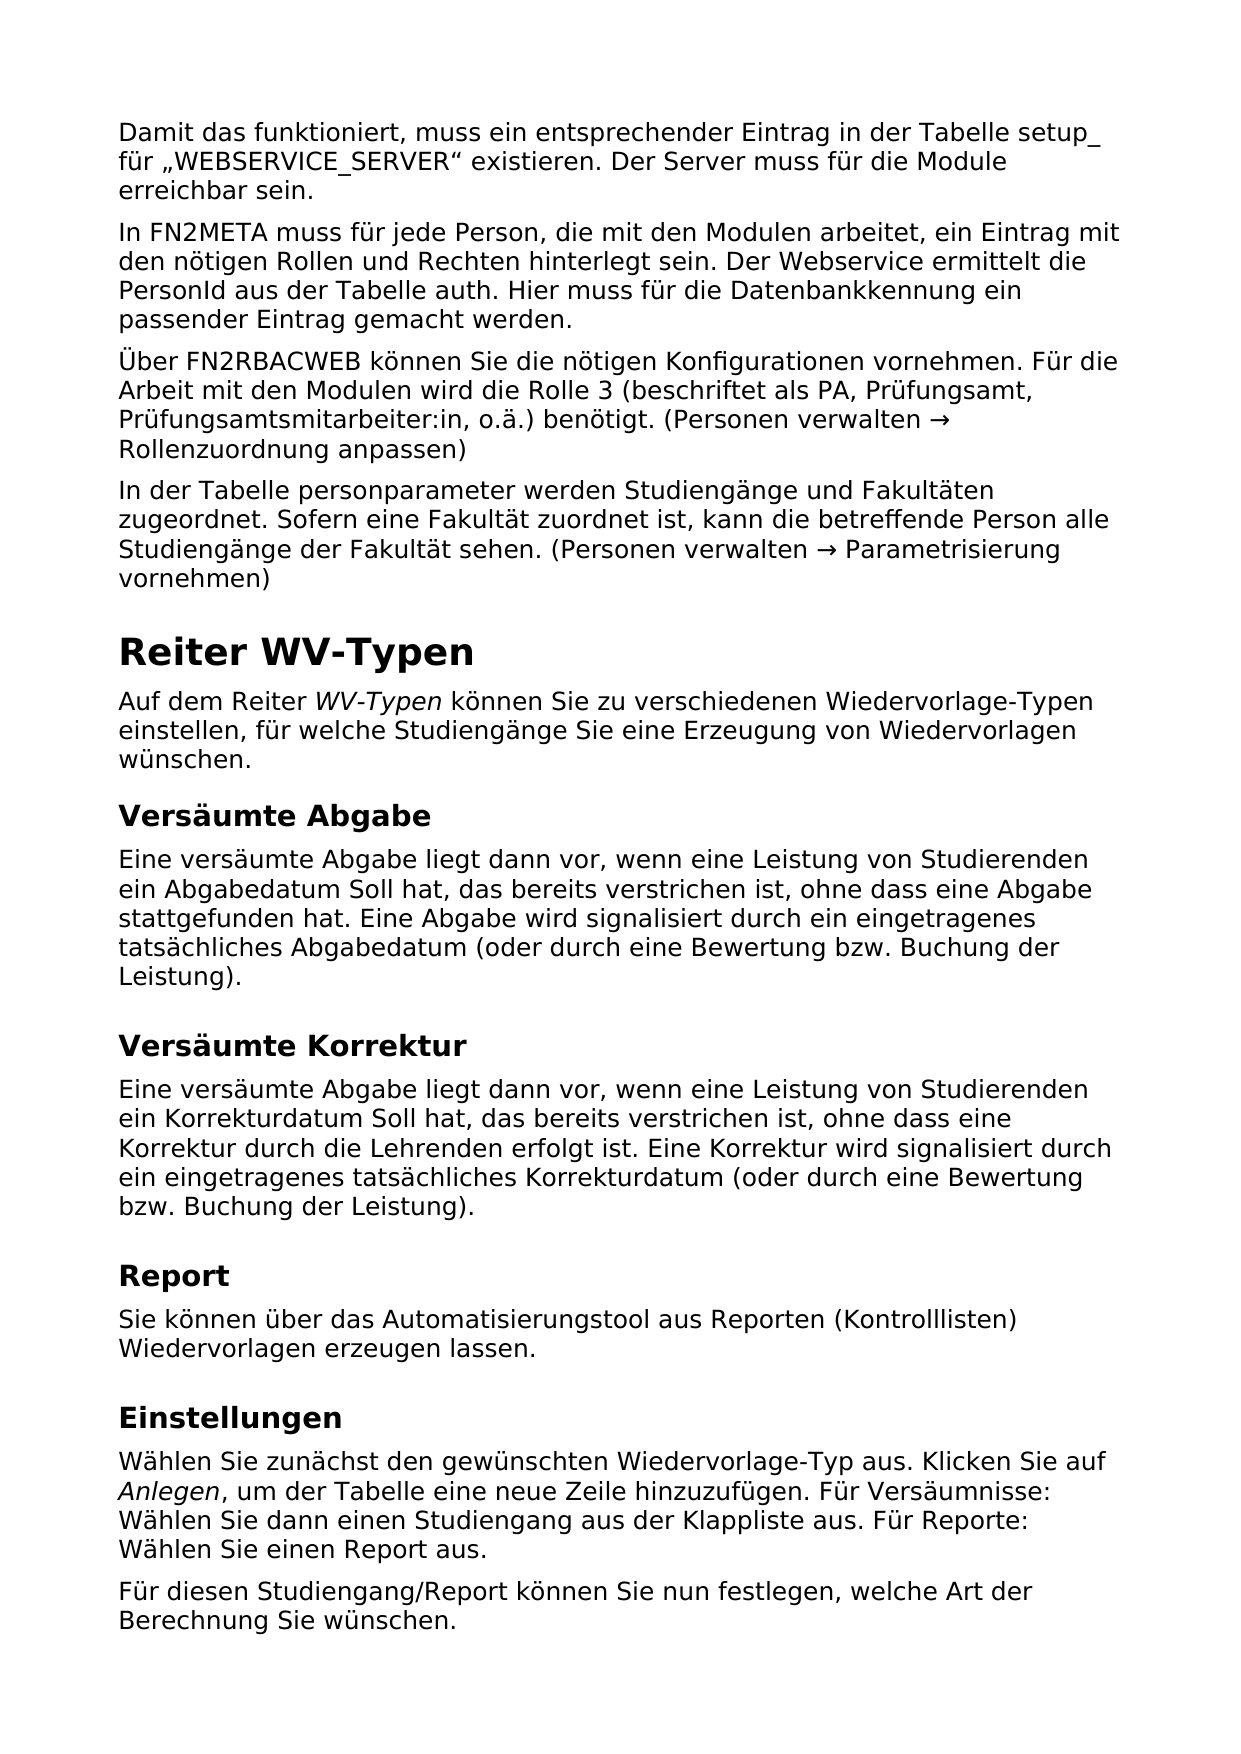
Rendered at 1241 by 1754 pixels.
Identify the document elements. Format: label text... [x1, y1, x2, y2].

subtitle Versäumte Abgabe [118, 799, 1122, 833]
subtitle Reiter WV-Typen [118, 631, 1122, 674]
text Für diesen Studiengang/Report können Sie nun festlegen, welche Art der Berechnung Sie wünschen. [118, 1577, 1122, 1635]
subtitle Einstellungen [118, 1401, 1122, 1435]
subtitle Versäumte Korrektur [118, 1029, 1122, 1063]
subtitle Report [118, 1259, 1122, 1293]
text Eine versäumte Abgabe liegt dann vor, wenn eine Leistung von Studierenden ein Abgabedatum Soll hat, das bereits verstrichen ist, ohne dass eine Abgabe stattgefunden hat. Eine Abgabe wird signalisiert durch ein eingetragenes tatsächliches Abgabedatum (oder durch eine Bewertung bzw. Buchung der Leistung). [118, 846, 1122, 992]
text Sie können über das Automatisierungstool aus Reporten (Kontrolllisten) Wiedervorlagen erzeugen lassen. [118, 1305, 1122, 1364]
text Auf dem Reiter WV-Typen können Sie zu verschiedenen Wiedervorlage-Typen einstellen, für welche Studiengänge Sie eine Erzeugung von Wiedervorlagen wünschen. [118, 687, 1122, 774]
text Über FN2RBACWEB können Sie die nötigen Konfigurationen vornehmen. Für die Arbeit mit den Modulen wird die Rolle 3 (beschriftet als PA, Prüfungsamt, Prüfungsamtsmitarbeiter:in, o.ä.) benötigt. (Personen verwalten → Rollenzuordnung anpassen) [118, 347, 1122, 464]
text Damit das funktioniert, muss ein entsprechender Eintrag in der Tabelle setup_ für „WEBSERVICE_SERVER“ existieren. Der Server muss für die Module erreichbar sein. [118, 118, 1122, 206]
text Eine versäumte Abgabe liegt dann vor, wenn eine Leistung von Studierenden ein Korrekturdatum Soll hat, das bereits verstrichen ist, ohne dass eine Korrektur durch die Lehrenden erfolgt ist. Eine Korrektur wird signalisiert durch ein eingetragenes tatsächliches Korrekturdatum (oder durch eine Bewertung bzw. Buchung der Leistung). [118, 1076, 1122, 1221]
text In FN2META muss für jede Person, die mit den Modulen arbeitet, ein Eintrag mit den nötigen Rollen und Rechten hinterlegt sein. Der Webservice ermittelt die PersonId aus der Tabelle auth. Hier muss für die Datenbankkennung ein passender Eintrag gemacht werden. [118, 218, 1122, 335]
text Wählen Sie zunächst den gewünschten Wiedervorlage-Typ aus. Klicken Sie auf Anlegen, um der Tabelle eine neue Zeile hinzuzufügen. Für Versäumnisse: Wählen Sie dann einen Studiengang aus der Klappliste aus. Für Reporte: Wählen Sie einen Report aus. [118, 1448, 1122, 1564]
text In der Tabelle personparameter werden Studiengänge und Fakultäten zugeordnet. Sofern eine Fakultät zuordnet ist, kann die betreffende Person alle Studiengänge der Fakultät sehen. (Personen verwalten → Parametrisierung vornehmen) [118, 476, 1122, 593]
